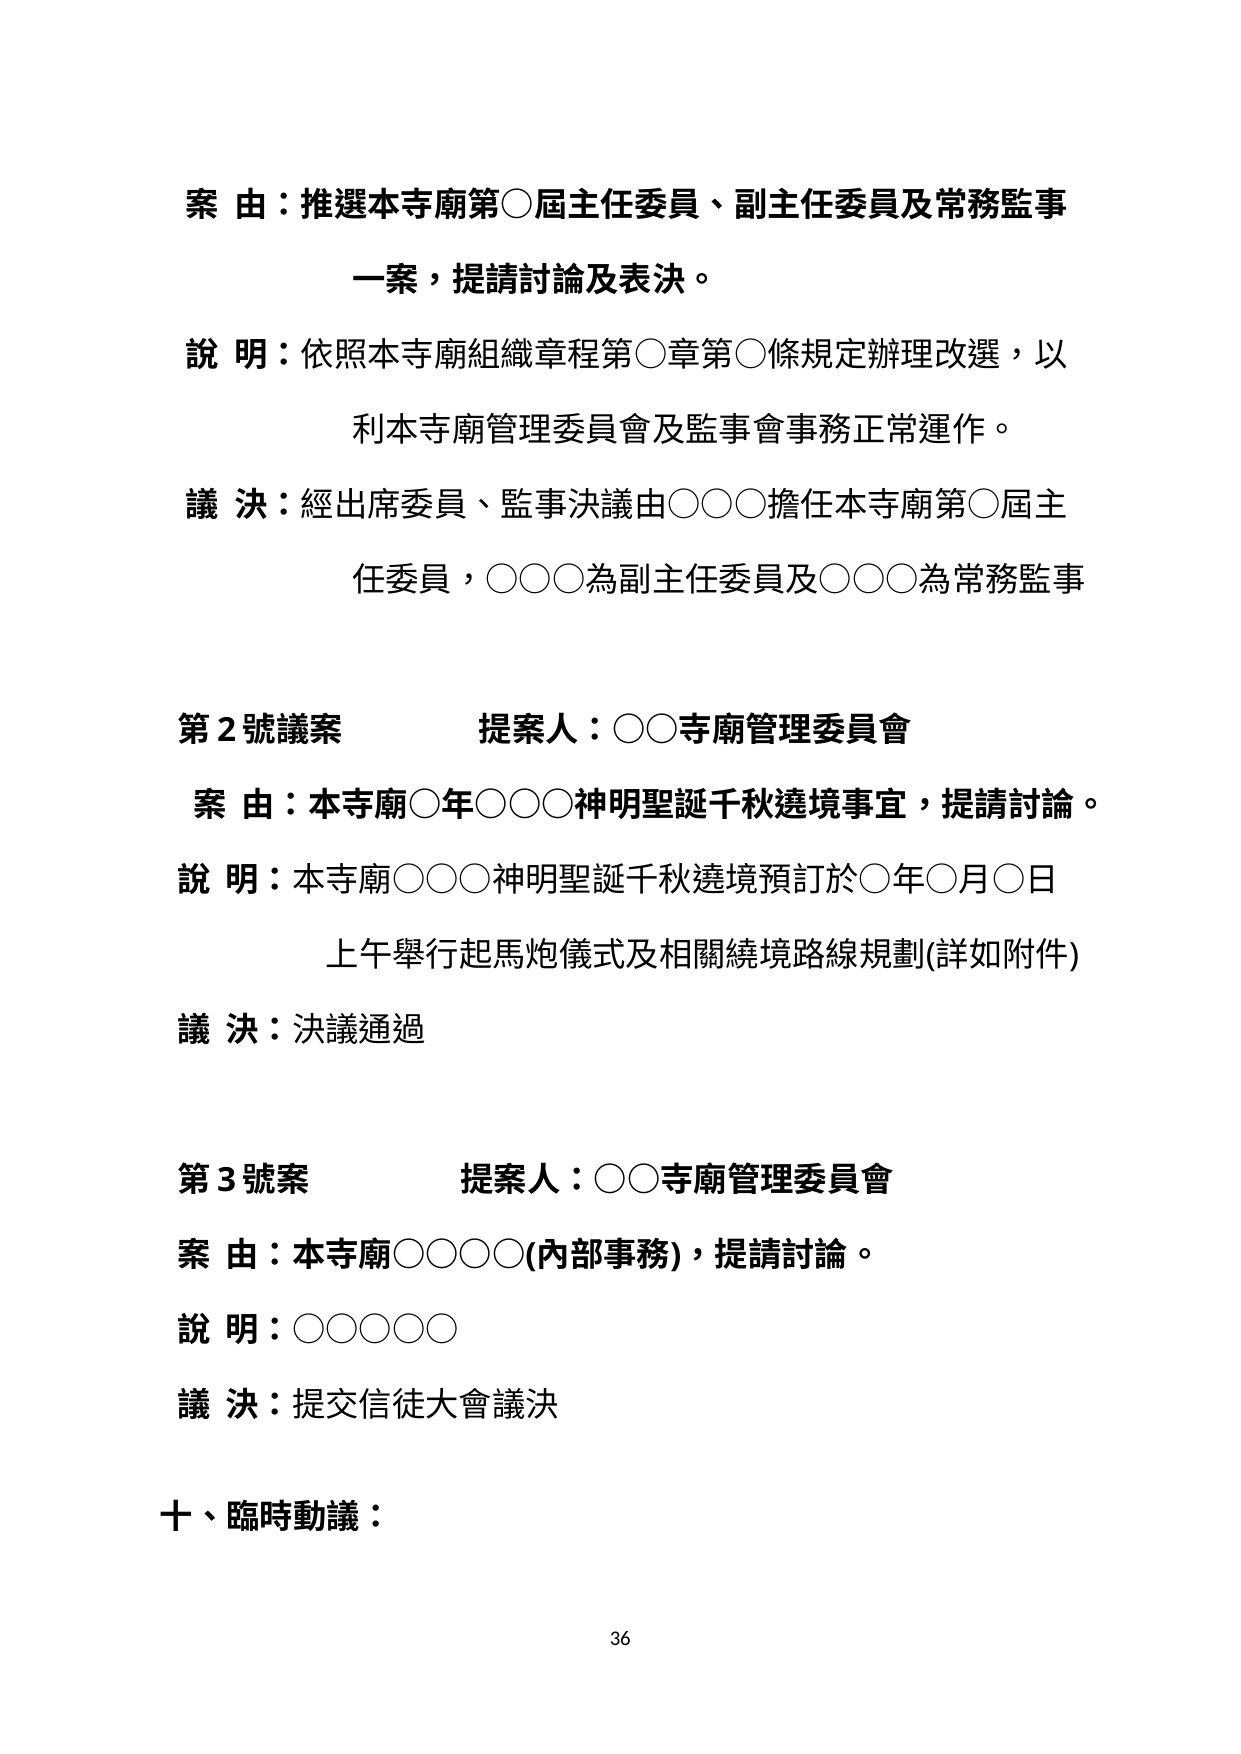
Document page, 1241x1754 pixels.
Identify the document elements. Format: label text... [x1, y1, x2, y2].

text 第2號議案 提案人：○○寺廟管理委員會 [159, 689, 1081, 764]
text 議 決：提交信徒大會議決 [159, 1364, 1081, 1439]
text 案 由：推選本寺廟第○屆主任委員、副主任委員及常務監事一案，提請討論及表決。 [159, 164, 1081, 314]
text 議 決：決議通過 [159, 989, 1081, 1064]
text 說 明：○○○○○ [159, 1289, 1081, 1364]
text 說 明：依照本寺廟組織章程第○章第○條規定辦理改選，以利本寺廟管理委員會及監事會事務正常運作。 [159, 314, 1081, 464]
text 案 由：本寺廟○年○○○神明聖誕千秋遶境事宜，提請討論。 [159, 764, 1081, 839]
text 十、臨時動議： [159, 1477, 1081, 1552]
text 第3號案 提案人：○○寺廟管理委員會 [159, 1139, 1081, 1214]
text 說 明：本寺廟○○○神明聖誕千秋遶境預訂於○年○月○日上午舉行起馬炮儀式及相關繞境路線規劃(詳如附件) [159, 839, 1081, 989]
text 案 由：本寺廟○○○○(內部事務)，提請討論。 [159, 1214, 1081, 1289]
text 議 決：經出席委員、監事決議由○○○擔任本寺廟第○屆主任委員，○○○為副主任委員及○○○為常務監事。 [159, 464, 1081, 614]
